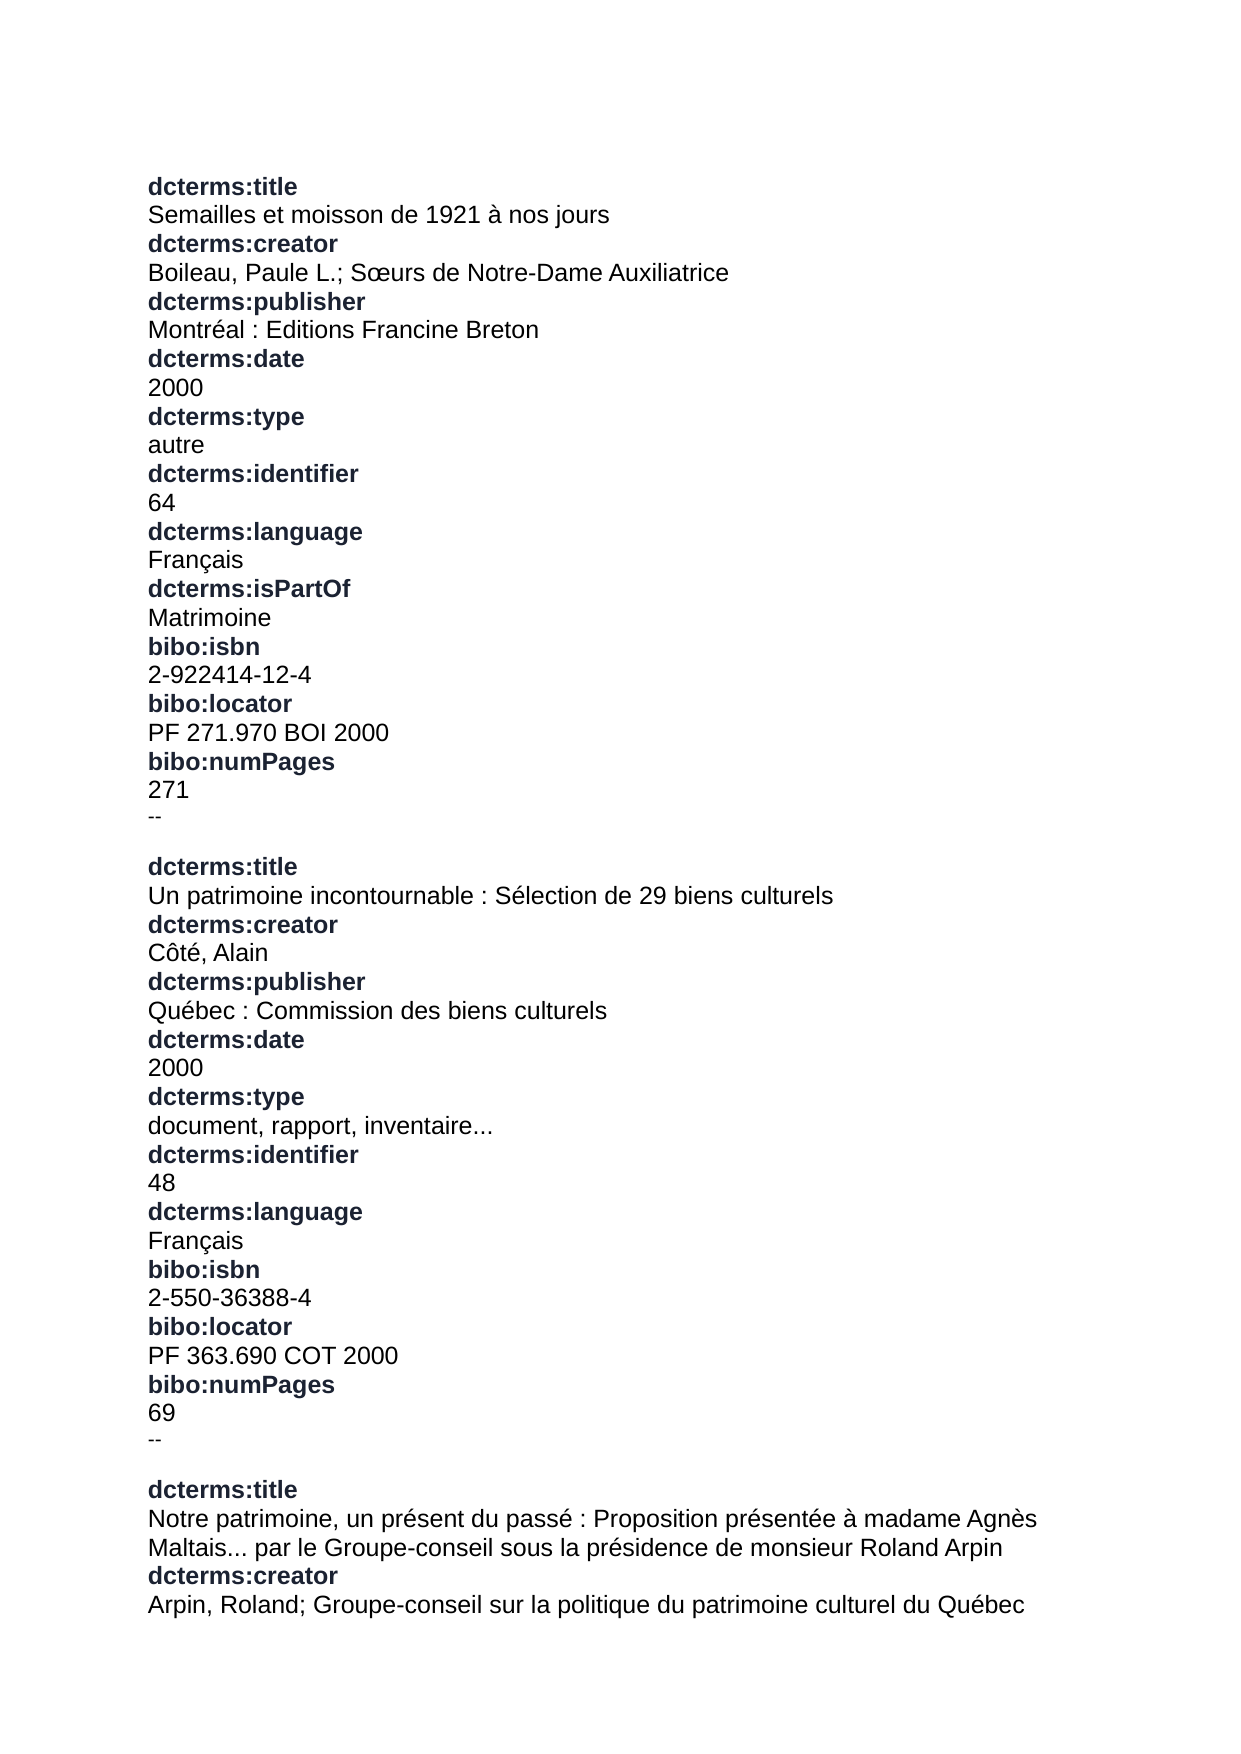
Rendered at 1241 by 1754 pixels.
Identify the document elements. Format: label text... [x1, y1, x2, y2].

text Montréal : Editions Francine Breton [148, 315, 1092, 344]
text dcterms:creator [148, 1561, 1092, 1590]
text 48 [148, 1168, 1092, 1197]
text dcterms:title [148, 1475, 1092, 1504]
text Québec : Commission des biens culturels [148, 996, 1092, 1024]
text 2000 [148, 373, 1092, 402]
text bibo:numPages [148, 747, 1092, 775]
text Matrimoine [148, 603, 1092, 632]
text dcterms:type [148, 1082, 1092, 1111]
text dcterms:type [148, 402, 1092, 430]
text Français [148, 1226, 1092, 1254]
text PF 363.690 COT 2000 [148, 1341, 1092, 1369]
text dcterms:publisher [148, 967, 1092, 996]
text dcterms:identifier [148, 459, 1092, 488]
text Notre patrimoine, un présent du passé : Proposition présentée à madame Agnès Maltais... par le Groupe-conseil sous la présidence de monsieur Roland Arpin [148, 1504, 1092, 1561]
text autre [148, 430, 1092, 459]
text bibo:numPages [148, 1369, 1092, 1398]
text PF 271.970 BOI 2000 [148, 718, 1092, 747]
text bibo:locator [148, 1312, 1092, 1341]
text -- [148, 1427, 1092, 1451]
text dcterms:isPartOf [148, 574, 1092, 603]
text dcterms:publisher [148, 287, 1092, 315]
text dcterms:date [148, 1024, 1092, 1053]
text 64 [148, 488, 1092, 517]
text Semailles et moisson de 1921 à nos jours [148, 200, 1092, 229]
text 2-550-36388-4 [148, 1283, 1092, 1312]
text Un patrimoine incontournable : Sélection de 29 biens culturels [148, 881, 1092, 909]
text dcterms:title [148, 852, 1092, 881]
text bibo:isbn [148, 1254, 1092, 1283]
text 271 [148, 775, 1092, 804]
text dcterms:language [148, 1197, 1092, 1226]
text 2-922414-12-4 [148, 660, 1092, 689]
text Boileau, Paule L.; Sœurs de Notre-Dame Auxiliatrice [148, 258, 1092, 287]
text Côté, Alain [148, 938, 1092, 967]
text dcterms:identifier [148, 1139, 1092, 1168]
text dcterms:title [148, 172, 1092, 200]
text -- [148, 804, 1092, 828]
text dcterms:language [148, 517, 1092, 545]
text bibo:isbn [148, 632, 1092, 660]
text dcterms:creator [148, 909, 1092, 938]
text 2000 [148, 1053, 1092, 1082]
text Arpin, Roland; Groupe-conseil sur la politique du patrimoine culturel du Québec [148, 1590, 1092, 1619]
text dcterms:creator [148, 229, 1092, 258]
text bibo:locator [148, 689, 1092, 718]
text 69 [148, 1398, 1092, 1427]
text Français [148, 545, 1092, 574]
text dcterms:date [148, 344, 1092, 373]
text document, rapport, inventaire... [148, 1111, 1092, 1139]
